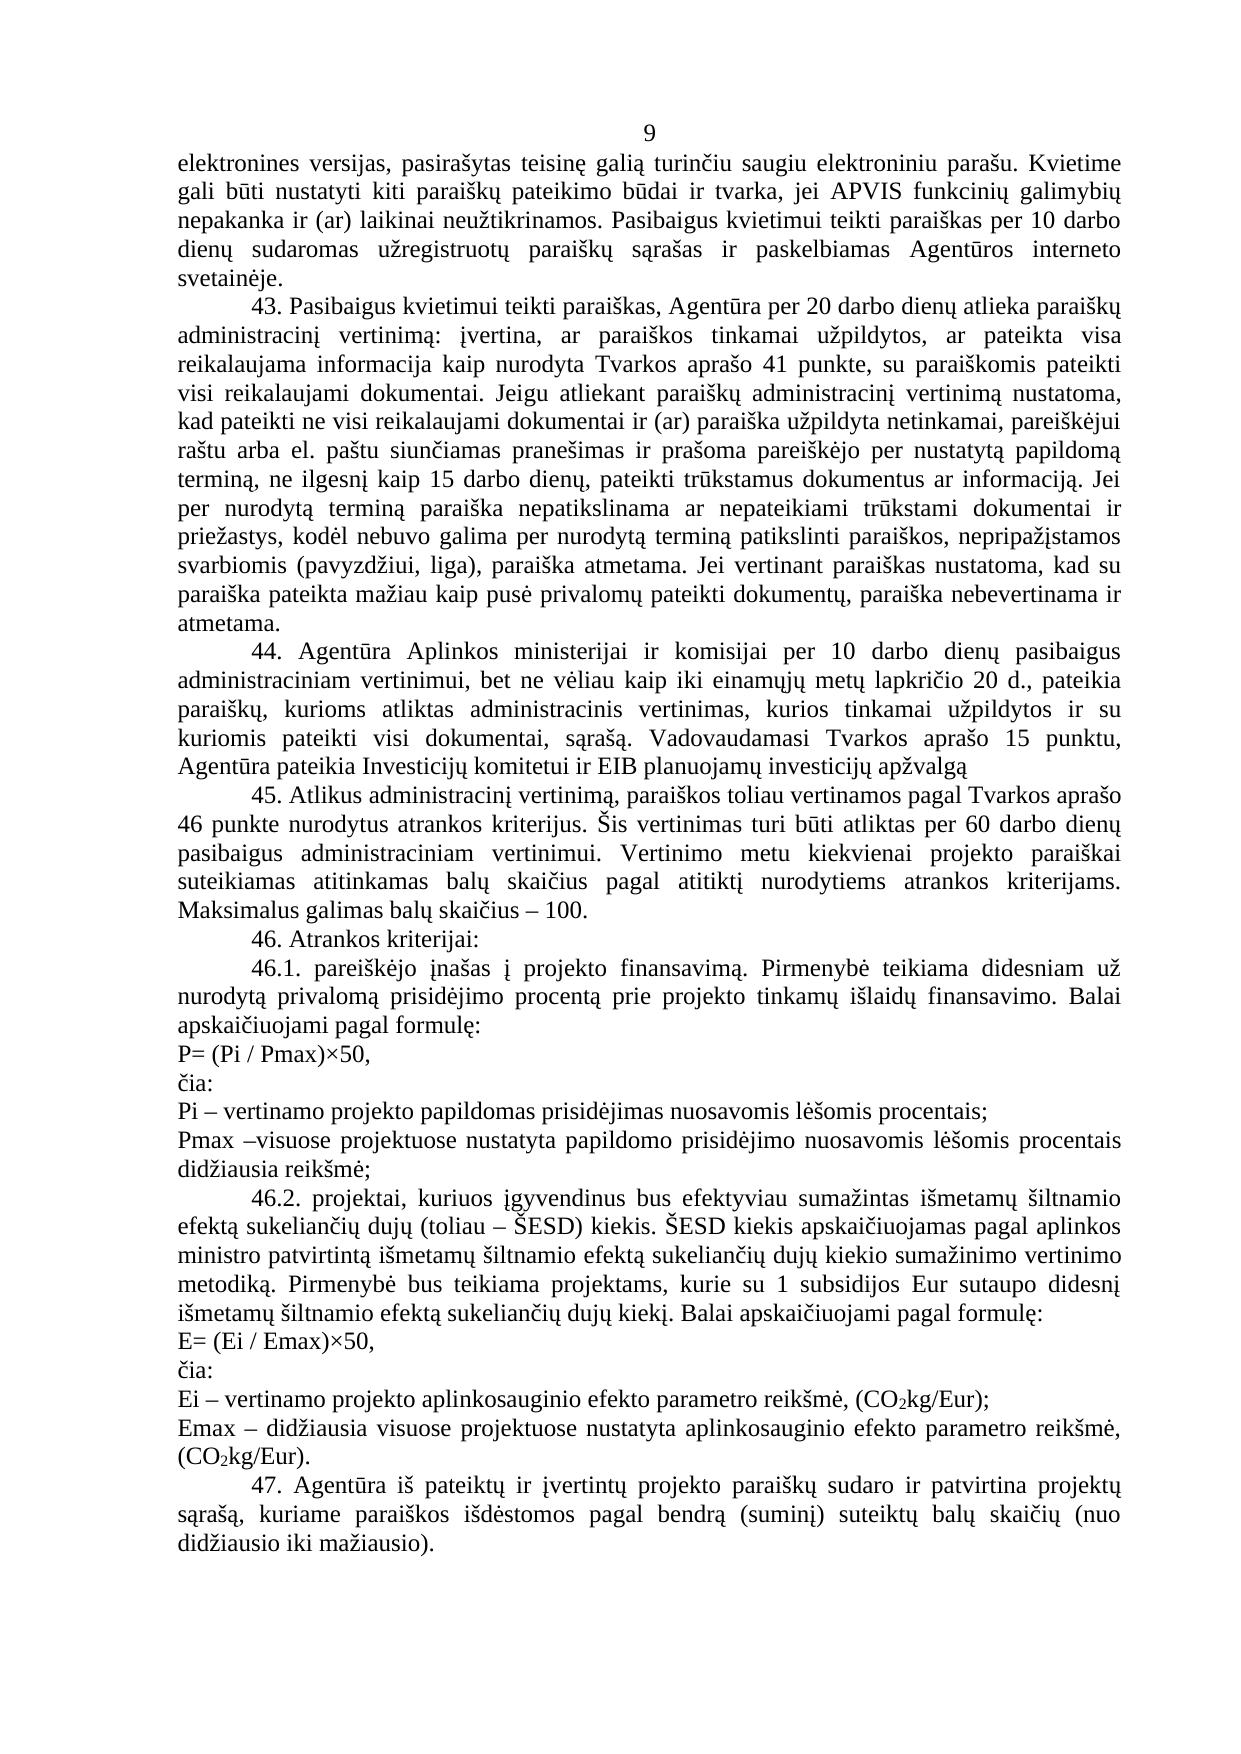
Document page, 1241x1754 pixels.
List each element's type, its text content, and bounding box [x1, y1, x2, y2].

text čia: [177, 1068, 1122, 1096]
text Emax – didžiausia visuose projektuose nustatyta aplinkosauginio efekto parametro reikšmė, (CO2kg/Eur). [177, 1413, 1122, 1470]
text 46.2. projektai, kuriuos įgyvendinus bus efektyviau sumažintas išmetamų šiltnamio efektą sukeliančių dujų (toliau – ŠESD) kiekis. ŠESD kiekis apskaičiuojamas pagal aplinkos ministro patvirtintą išmetamų šiltnamio efektą sukeliančių dujų kiekio sumažinimo vertinimo metodiką. Pirmenybė bus teikiama projektams, kurie su 1 subsidijos Eur sutaupo didesnį išmetamų šiltnamio efektą sukeliančių dujų kiekį. Balai apskaičiuojami pagal formulę: [177, 1183, 1122, 1326]
text 44. Agentūra Aplinkos ministerijai ir komisijai per 10 darbo dienų pasibaigus administraciniam vertinimui, bet ne vėliau kaip iki einamųjų metų lapkričio 20 d., pateikia paraiškų, kurioms atliktas administracinis vertinimas, kurios tinkamai užpildytos ir su kuriomis pateikti visi dokumentai, sąrašą. Vadovaudamasi Tvarkos aprašo 15 punktu, Agentūra pateikia Investicijų komitetui ir EIB planuojamų investicijų apžvalgą [177, 636, 1122, 780]
text čia: [177, 1355, 1122, 1384]
text 45. Atlikus administracinį vertinimą, paraiškos toliau vertinamos pagal Tvarkos aprašo 46 punkte nurodytus atrankos kriterijus. Šis vertinimas turi būti atliktas per 60 darbo dienų pasibaigus administraciniam vertinimui. Vertinimo metu kiekvienai projekto paraiškai suteikiamas atitinkamas balų skaičius pagal atitiktį nurodytiems atrankos kriterijams. Maksimalus galimas balų skaičius – 100. [177, 780, 1122, 924]
text Pi – vertinamo projekto papildomas prisidėjimas nuosavomis lėšomis procentais; [177, 1096, 1122, 1125]
text Ei – vertinamo projekto aplinkosauginio efekto parametro reikšmė, (CO2kg/Eur); [177, 1384, 1122, 1413]
text P= (Pi / Pmax)×50, [177, 1039, 1122, 1068]
text 47. Agentūra iš pateiktų ir įvertintų projekto paraiškų sudaro ir patvirtina projektų sąrašą, kuriame paraiškos išdėstomos pagal bendrą (suminį) suteiktų balų skaičių (nuo didžiausio iki mažiausio). [177, 1470, 1122, 1556]
text E= (Ei / Emax)×50, [177, 1326, 1122, 1355]
text Pmax –visuose projektuose nustatyta papildomo prisidėjimo nuosavomis lėšomis procentais didžiausia reikšmė; [177, 1125, 1122, 1183]
text 46. Atrankos kriterijai: [177, 924, 1122, 953]
text 43. Pasibaigus kvietimui teikti paraiškas, Agentūra per 20 darbo dienų atlieka paraiškų administracinį vertinimą: įvertina, ar paraiškos tinkamai užpildytos, ar pateikta visa reikalaujama informacija kaip nurodyta Tvarkos aprašo 41 punkte, su paraiškomis pateikti visi reikalaujami dokumentai. Jeigu atliekant paraiškų administracinį vertinimą nustatoma, kad pateikti ne visi reikalaujami dokumentai ir (ar) paraiška užpildyta netinkamai, pareiškėjui raštu arba el. paštu siunčiamas pranešimas ir prašoma pareiškėjo per nustatytą papildomą terminą, ne ilgesnį kaip 15 darbo dienų, pateikti trūkstamus dokumentus ar informaciją. Jei per nurodytą terminą paraiška nepatikslinama ar nepateikiami trūkstami dokumentai ir priežastys, kodėl nebuvo galima per nurodytą terminą patikslinti paraiškos, nepripažįstamos svarbiomis (pavyzdžiui, liga), paraiška atmetama. Jei vertinant paraiškas nustatoma, kad su paraiška pateikta mažiau kaip pusė privalomų pateikti dokumentų, paraiška nebevertinama ir atmetama. [177, 291, 1122, 636]
text elektronines versijas, pasirašytas teisinę galią turinčiu saugiu elektroniniu parašu. Kvietime gali būti nustatyti kiti paraiškų pateikimo būdai ir tvarka, jei APVIS funkcinių galimybių nepakanka ir (ar) laikinai neužtikrinamos. Pasibaigus kvietimui teikti paraiškas per 10 darbo dienų sudaromas užregistruotų paraiškų sąrašas ir paskelbiamas Agentūros interneto svetainėje. [177, 148, 1122, 291]
text 46.1. pareiškėjo įnašas į projekto finansavimą. Pirmenybė teikiama didesniam už nurodytą privalomą prisidėjimo procentą prie projekto tinkamų išlaidų finansavimo. Balai apskaičiuojami pagal formulę: [177, 953, 1122, 1039]
